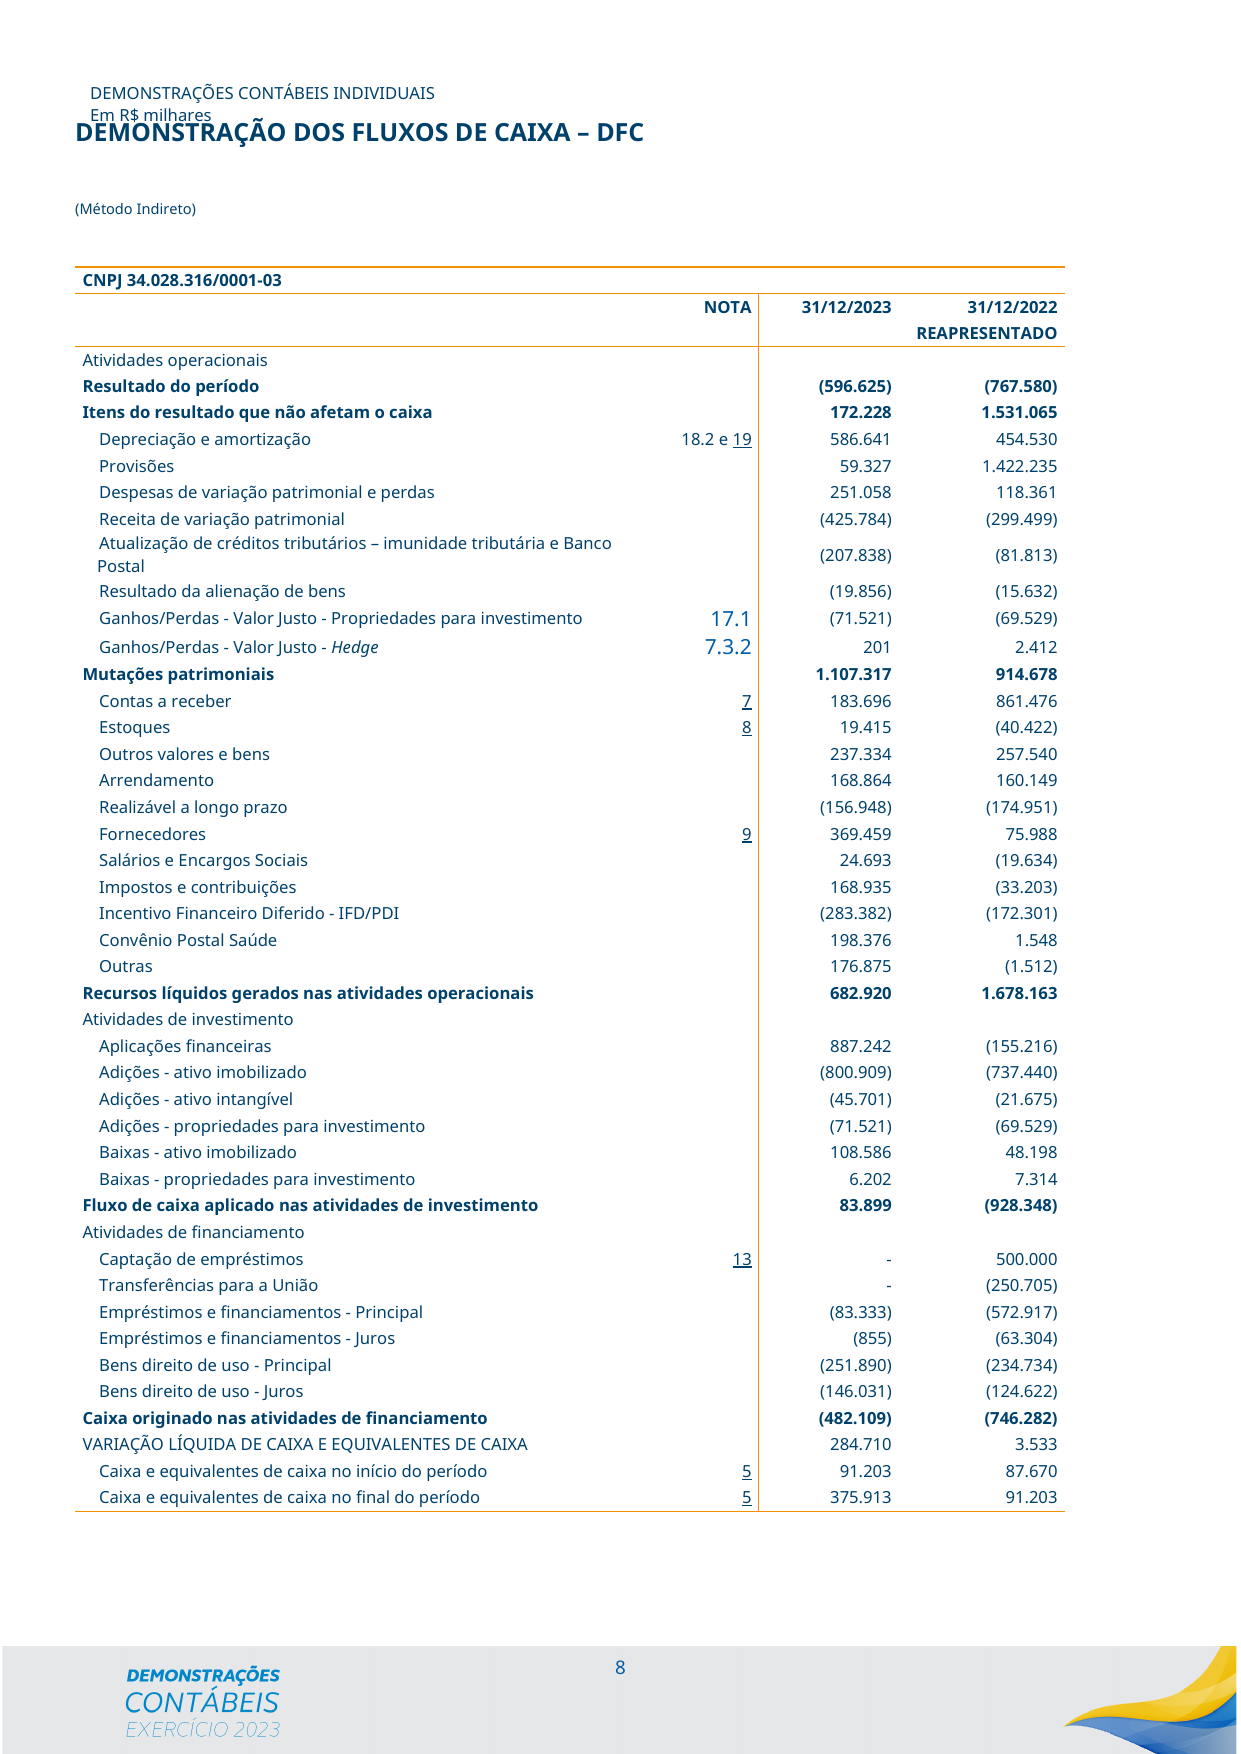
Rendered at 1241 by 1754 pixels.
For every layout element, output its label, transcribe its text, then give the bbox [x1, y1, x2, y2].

table_cell (33.203) [899, 873, 1065, 900]
table_cell Provisões [75, 452, 651, 479]
table_cell (928.348) [899, 1192, 1065, 1219]
table_cell Caixa originado nas atividades de financiamento [75, 1405, 651, 1431]
table_cell Incentivo Financeiro Diferido - IFD/PDI [75, 900, 651, 926]
table_cell 284.710 [759, 1431, 899, 1458]
table_cell [759, 320, 899, 346]
table_cell [651, 873, 758, 900]
table_header CNPJ 34.028.316/0001-03 [75, 268, 664, 293]
table_cell [651, 900, 758, 926]
table_cell Atualização de créditos tributários – imunidade tributária e Banco Postal [75, 532, 651, 577]
table_cell [651, 1351, 758, 1378]
table_cell 168.935 [759, 873, 899, 900]
table_cell REAPRESENTADO [899, 320, 1065, 346]
table_cell [651, 1298, 758, 1325]
table_cell 6.202 [759, 1166, 899, 1192]
table_cell (855) [759, 1325, 899, 1351]
table_cell 13 [651, 1245, 758, 1272]
table_cell Transferências para a União [75, 1272, 651, 1298]
table_cell 31/12/2023 [759, 294, 899, 319]
table_cell Ganhos/Perdas - Valor Justo - Hedge [75, 633, 651, 661]
table_cell 1.548 [899, 926, 1065, 953]
table_cell 887.242 [759, 1033, 899, 1059]
table_cell [651, 1192, 758, 1219]
table_cell (596.625) [759, 373, 899, 399]
table_cell [651, 1431, 758, 1458]
table_cell (21.675) [899, 1086, 1065, 1112]
table_cell (69.529) [899, 604, 1065, 632]
table_cell [651, 1405, 758, 1431]
table_cell [651, 1378, 758, 1404]
table_cell (767.580) [899, 373, 1065, 399]
table_cell [651, 1086, 758, 1112]
table_cell Baixas - propriedades para investimento [75, 1166, 651, 1192]
table_cell [759, 1006, 899, 1033]
table_cell [899, 1219, 1065, 1245]
table_cell (737.440) [899, 1059, 1065, 1086]
table_cell (15.632) [899, 578, 1065, 604]
table_cell (1.512) [899, 953, 1065, 979]
table_cell (572.917) [899, 1298, 1065, 1325]
table_cell 17.1 [651, 604, 758, 632]
table_cell Adições - propriedades para investimento [75, 1113, 651, 1139]
table_cell 201 [759, 633, 899, 661]
table_cell (69.529) [899, 1113, 1065, 1139]
picture [2, 1646, 1237, 1754]
table_cell [759, 347, 899, 373]
table_cell 183.696 [759, 688, 899, 714]
table_header [759, 268, 899, 293]
table_cell NOTA [658, 294, 758, 319]
table_cell (63.304) [899, 1325, 1065, 1351]
table_cell (283.382) [759, 900, 899, 926]
table_cell 5 [651, 1484, 758, 1511]
table_header [899, 268, 1065, 293]
table_cell [651, 794, 758, 820]
table_cell (250.705) [899, 1272, 1065, 1298]
table_cell (156.948) [759, 794, 899, 820]
text (Método Indireto) [75, 199, 1165, 219]
table_cell (71.521) [759, 604, 899, 632]
table_cell - [759, 1272, 899, 1298]
table_cell (81.813) [899, 532, 1065, 577]
table_cell 48.198 [899, 1139, 1065, 1166]
table_cell [651, 847, 758, 873]
table_cell [651, 399, 758, 426]
table_cell [651, 320, 758, 346]
table_cell Arrendamento [75, 767, 651, 794]
table_cell Empréstimos e financiamentos - Juros [75, 1325, 651, 1351]
table_cell Ganhos/Perdas - Valor Justo - Propriedades para investimento [75, 604, 651, 632]
table_cell 108.586 [759, 1139, 899, 1166]
table_cell (207.838) [759, 532, 899, 577]
table_cell 251.058 [759, 479, 899, 505]
table_cell (19.634) [899, 847, 1065, 873]
table_cell Resultado do período [75, 373, 651, 399]
table_cell Contas a receber [75, 688, 651, 714]
table_cell Fornecedores [75, 820, 651, 847]
table_cell [651, 1139, 758, 1166]
table_cell 2.412 [899, 633, 1065, 661]
table_cell [651, 980, 758, 1006]
table_cell [651, 1059, 758, 1086]
table_cell (40.422) [899, 714, 1065, 741]
table_cell 1.107.317 [759, 661, 899, 687]
table_cell [651, 1325, 758, 1351]
table_cell 91.203 [759, 1458, 899, 1484]
table_cell Convênio Postal Saúde [75, 926, 651, 953]
table_cell 18.2 e 19 [651, 426, 758, 452]
table_cell 500.000 [899, 1245, 1065, 1272]
table_cell [759, 1219, 899, 1245]
table_cell Bens direito de uso - Juros [75, 1378, 651, 1404]
table_cell [651, 953, 758, 979]
table_cell Empréstimos e financiamentos - Principal [75, 1298, 651, 1325]
table_cell [651, 532, 758, 577]
table_cell 1.531.065 [899, 399, 1065, 426]
table_cell 87.670 [899, 1458, 1065, 1484]
table_cell 375.913 [759, 1484, 899, 1511]
table_cell 9 [651, 820, 758, 847]
table_cell [651, 1033, 758, 1059]
table_cell [651, 452, 758, 479]
table_cell 172.228 [759, 399, 899, 426]
table_cell 586.641 [759, 426, 899, 452]
table_cell (19.856) [759, 578, 899, 604]
table_cell [651, 1006, 758, 1033]
table_cell [651, 1272, 758, 1298]
table_cell 7 [651, 688, 758, 714]
table_cell 83.899 [759, 1192, 899, 1219]
table_cell [651, 505, 758, 532]
table_cell 914.678 [899, 661, 1065, 687]
table_cell 19.415 [759, 714, 899, 741]
table_cell Mutações patrimoniais [75, 661, 651, 687]
table_cell [651, 767, 758, 794]
table_cell 257.540 [899, 741, 1065, 767]
table_cell [651, 578, 758, 604]
table_cell 118.361 [899, 479, 1065, 505]
table_cell [75, 294, 658, 319]
table_cell 31/12/2022 [899, 294, 1065, 319]
table_cell [899, 347, 1065, 373]
table_cell Resultado da alienação de bens [75, 578, 651, 604]
table_cell 75.988 [899, 820, 1065, 847]
table_cell (174.951) [899, 794, 1065, 820]
table_cell Recursos líquidos gerados nas atividades operacionais [75, 980, 651, 1006]
table_cell [651, 1113, 758, 1139]
table_cell Despesas de variação patrimonial e perdas [75, 479, 651, 505]
table_cell [651, 479, 758, 505]
table_cell (425.784) [759, 505, 899, 532]
table_cell [651, 926, 758, 953]
table_cell Outras [75, 953, 651, 979]
table_cell 1.678.163 [899, 980, 1065, 1006]
table_cell 861.476 [899, 688, 1065, 714]
table_cell 168.864 [759, 767, 899, 794]
table_header [664, 268, 759, 293]
table_cell 59.327 [759, 452, 899, 479]
table_cell Captação de empréstimos [75, 1245, 651, 1272]
table_cell Estoques [75, 714, 651, 741]
table_cell (482.109) [759, 1405, 899, 1431]
table_cell [651, 373, 758, 399]
table_cell 5 [651, 1458, 758, 1484]
table_cell 454.530 [899, 426, 1065, 452]
table_cell (155.216) [899, 1033, 1065, 1059]
table_cell Atividades de investimento [75, 1006, 651, 1033]
table_cell 7.3.2 [651, 633, 758, 661]
table_cell Aplicações financeiras [75, 1033, 651, 1059]
table_cell Adições - ativo imobilizado [75, 1059, 651, 1086]
table_cell 160.149 [899, 767, 1065, 794]
table_cell [651, 347, 758, 373]
table_cell Receita de variação patrimonial [75, 505, 651, 532]
table_cell Baixas - ativo imobilizado [75, 1139, 651, 1166]
subtitle DEMONSTRAÇÃO DOS FLUXOS DE CAIXA – DFC [75, 115, 1165, 149]
table_cell 24.693 [759, 847, 899, 873]
table_cell (146.031) [759, 1378, 899, 1404]
table_cell (746.282) [899, 1405, 1065, 1431]
table_cell Caixa e equivalentes de caixa no final do período [75, 1484, 651, 1511]
table_cell Fluxo de caixa aplicado nas atividades de investimento [75, 1192, 651, 1219]
table_cell 682.920 [759, 980, 899, 1006]
table_cell [651, 661, 758, 687]
table_cell Bens direito de uso - Principal [75, 1351, 651, 1378]
table_cell Atividades operacionais [75, 347, 651, 373]
table_cell Caixa e equivalentes de caixa no início do período [75, 1458, 651, 1484]
table_cell Itens do resultado que não afetam o caixa [75, 399, 651, 426]
table_cell (83.333) [759, 1298, 899, 1325]
table_cell [651, 741, 758, 767]
table_cell Salários e Encargos Sociais [75, 847, 651, 873]
table_cell VARIAÇÃO LÍQUIDA DE CAIXA E EQUIVALENTES DE CAIXA [75, 1431, 651, 1458]
table_cell 8 [651, 714, 758, 741]
table_cell Impostos e contribuições [75, 873, 651, 900]
table_cell (299.499) [899, 505, 1065, 532]
table_cell Depreciação e amortização [75, 426, 651, 452]
table_cell Outros valores e bens [75, 741, 651, 767]
table_cell (251.890) [759, 1351, 899, 1378]
table_cell [899, 1006, 1065, 1033]
table_cell 1.422.235 [899, 452, 1065, 479]
table_cell 91.203 [899, 1484, 1065, 1511]
table_cell (71.521) [759, 1113, 899, 1139]
table_cell (234.734) [899, 1351, 1065, 1378]
table_cell (172.301) [899, 900, 1065, 926]
table_cell 198.376 [759, 926, 899, 953]
table_cell (45.701) [759, 1086, 899, 1112]
table_cell 237.334 [759, 741, 899, 767]
table_cell Atividades de financiamento [75, 1219, 651, 1245]
table_cell Realizável a longo prazo [75, 794, 651, 820]
table_cell Adições - ativo intangível [75, 1086, 651, 1112]
table_cell 176.875 [759, 953, 899, 979]
table_cell [651, 1219, 758, 1245]
table_cell - [759, 1245, 899, 1272]
table_cell 3.533 [899, 1431, 1065, 1458]
table_cell 7.314 [899, 1166, 1065, 1192]
table_cell 369.459 [759, 820, 899, 847]
table_cell [651, 1166, 758, 1192]
table_cell (124.622) [899, 1378, 1065, 1404]
table_cell [75, 320, 651, 346]
table_cell (800.909) [759, 1059, 899, 1086]
